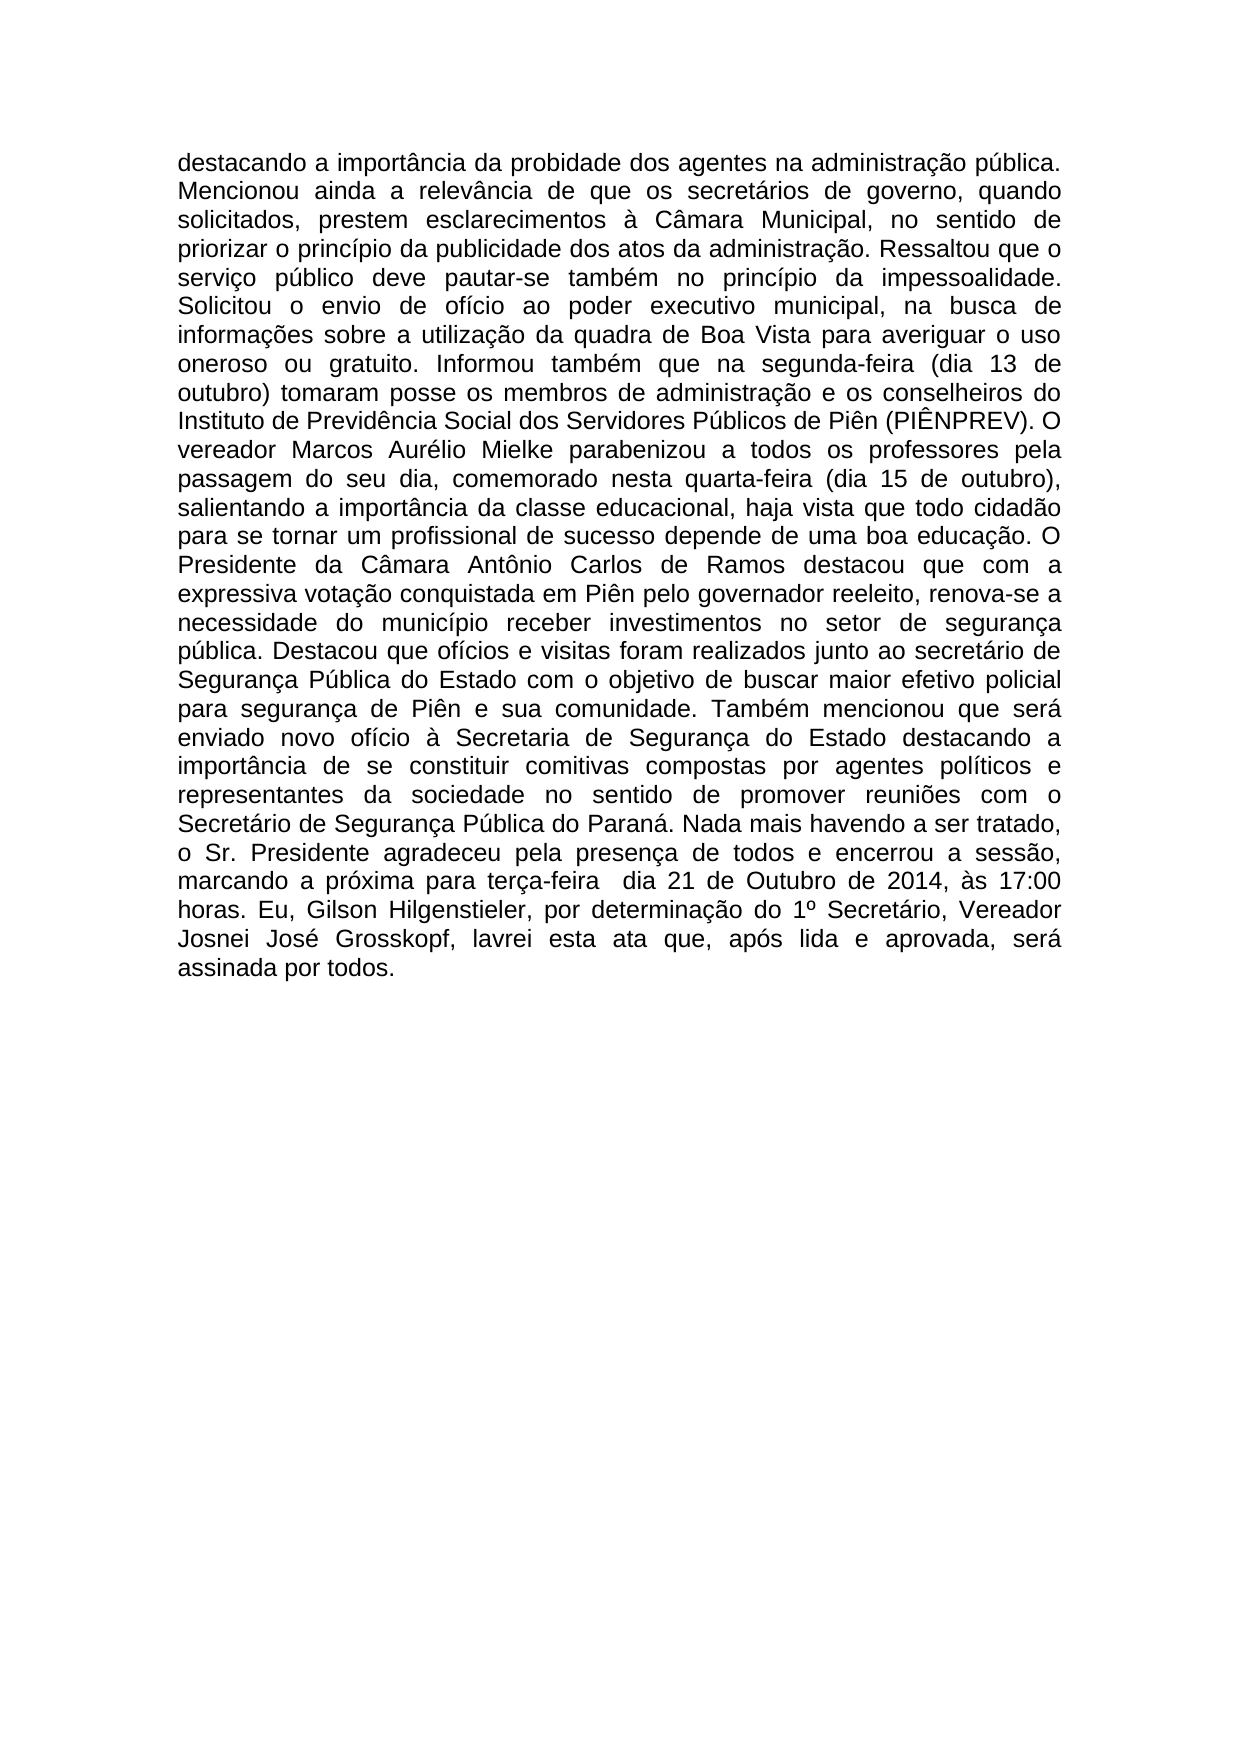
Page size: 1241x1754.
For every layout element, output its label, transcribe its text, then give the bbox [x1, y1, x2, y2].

text destacando a importância da probidade dos agentes na administração pública. Mencionou ainda a relevância de que os secretários de governo, quando solicitados, prestem esclarecimentos à Câmara Municipal, no sentido de priorizar o princípio da publicidade dos atos da administração. Ressaltou que o serviço público deve pautar-se também no princípio da impessoalidade. Solicitou o envio de ofício ao poder executivo municipal, na busca de informações sobre a utilização da quadra de Boa Vista para averiguar o uso oneroso ou gratuito. Informou também que na segunda-feira (dia 13 de outubro) tomaram posse os membros de administração e os conselheiros do Instituto de Previdência Social dos Servidores Públicos de Piên (PIÊNPREV). O vereador Marcos Aurélio Mielke parabenizou a todos os professores pela passagem do seu dia, comemorado nesta quarta-feira (dia 15 de outubro), salientando a importância da classe educacional, haja vista que todo cidadão para se tornar um profissional de sucesso depende de uma boa educação. O Presidente da Câmara Antônio Carlos de Ramos destacou que com a expressiva votação conquistada em Piên pelo governador reeleito, renova-se a necessidade do município receber investimentos no setor de segurança pública. Destacou que ofícios e visitas foram realizados junto ao secretário de Segurança Pública do Estado com o objetivo de buscar maior efetivo policial para segurança de Piên e sua comunidade. Também mencionou que será enviado novo ofício à Secretaria de Segurança do Estado destacando a importância de se constituir comitivas compostas por agentes políticos e representantes da sociedade no sentido de promover reuniões com o Secretário de Segurança Pública do Paraná. Nada mais havendo a ser tratado, o Sr. Presidente agradeceu pela presença de todos e encerrou a sessão, marcando a próxima para terça-feira dia 21 de Outubro de 2014, às 17:00 horas. Eu, Gilson Hilgenstieler, por determinação do 1º Secretário, Vereador Josnei José Grosskopf, lavrei esta ata que, após lida e aprovada, será assinada por todos. [177, 148, 1063, 981]
